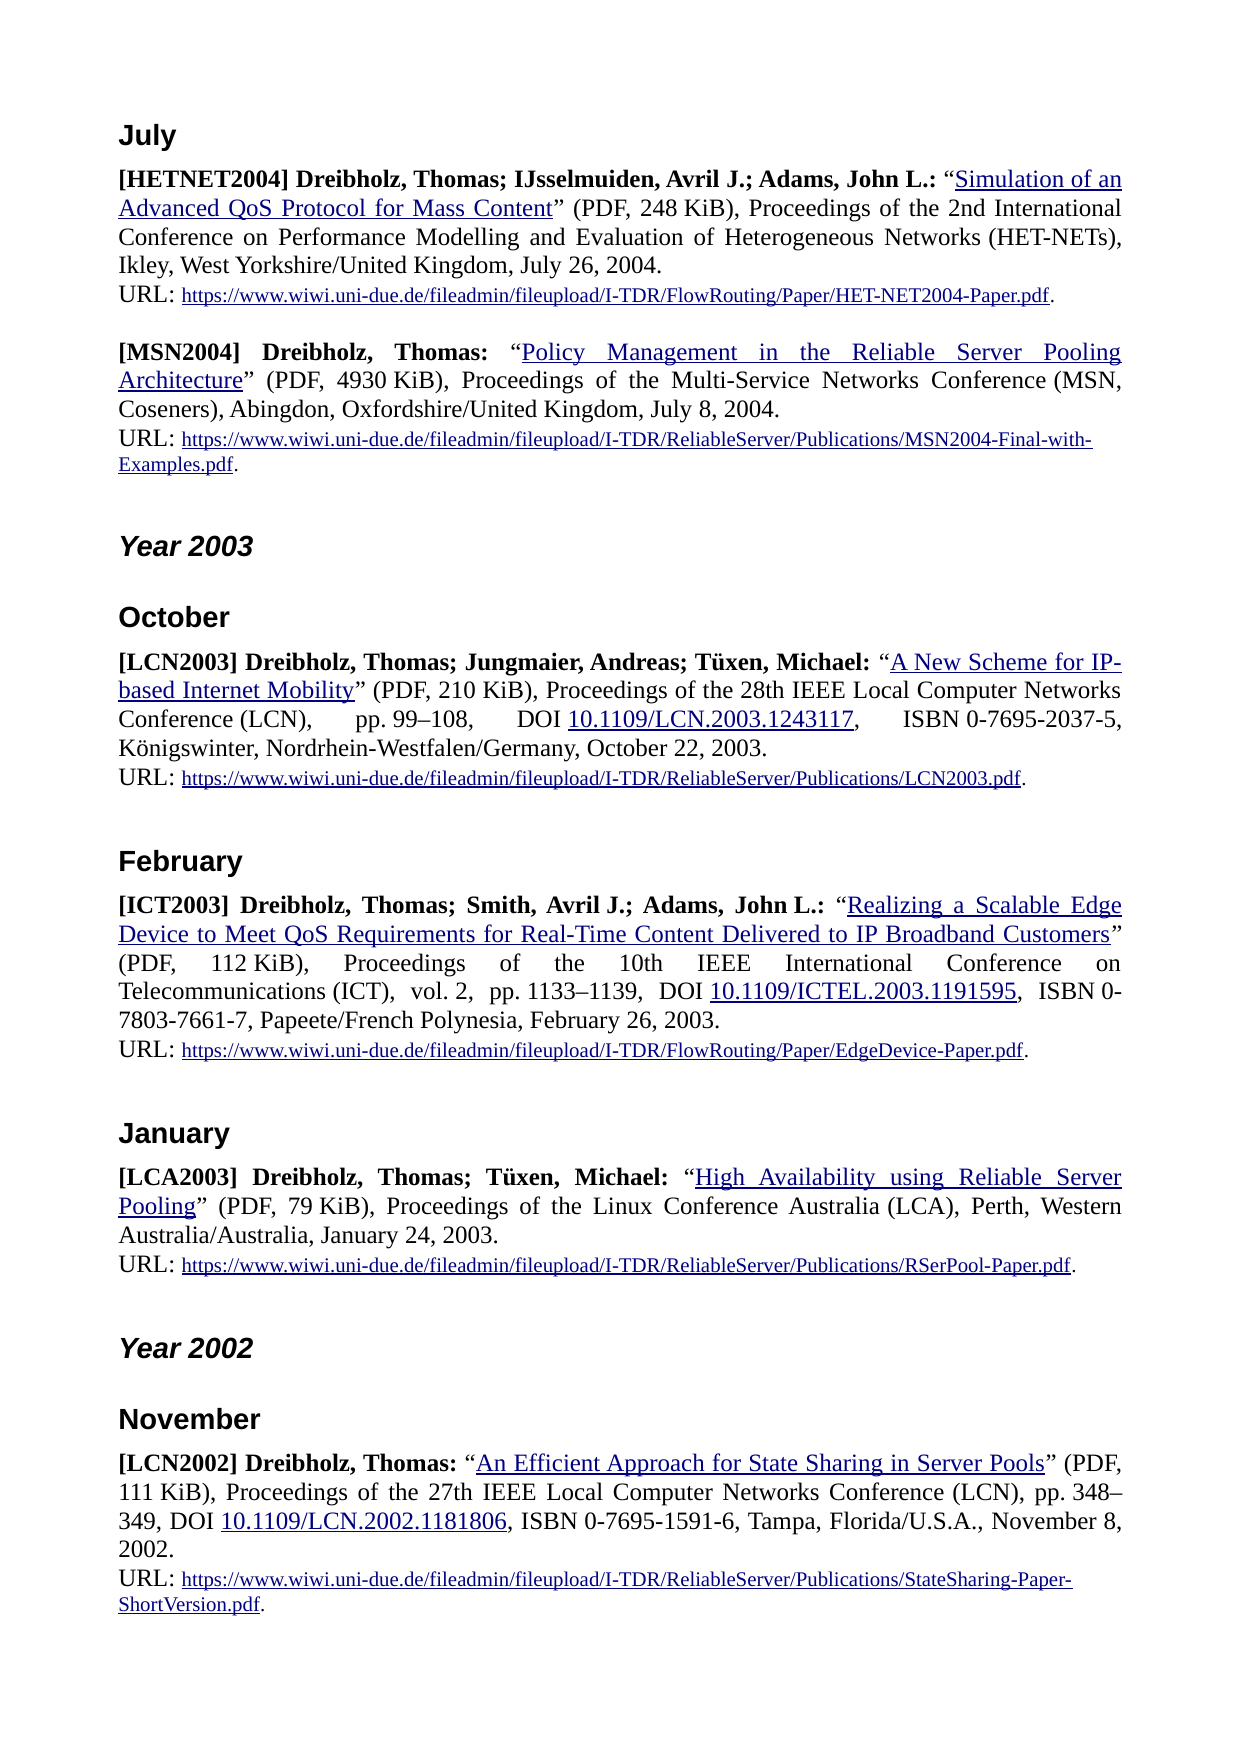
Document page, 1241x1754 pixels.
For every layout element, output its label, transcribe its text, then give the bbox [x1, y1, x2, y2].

subtitle November [118, 1402, 1122, 1436]
subtitle Year 2002 [118, 1331, 1122, 1365]
text URL: https://www.wiwi.uni-due.de/fileadmin/fileupload/I-TDR/FlowRouting/Paper/HET-NET2004-Paper.pdf. [118, 279, 1122, 308]
subtitle October [118, 601, 1122, 634]
text [MSN2004] Dreibholz, Thomas: “Policy Management in the Reliable Server Pooling Architecture” (PDF, 4930 KiB), Proceedings of the Multi-Service Networks Conference (MSN, Coseners), Abingdon, Oxfordshire/United Kingdom, July 8, 2004. [118, 337, 1122, 423]
text URL: https://www.wiwi.uni-due.de/fileadmin/fileupload/I-TDR/ReliableServer/Publications/LCN2003.pdf. [118, 762, 1122, 790]
text URL: https://www.wiwi.uni-due.de/fileadmin/fileupload/I-TDR/ReliableServer/Publications/MSN2004-Final-with-Examples.pdf. [118, 423, 1122, 476]
subtitle January [118, 1116, 1122, 1150]
text URL: https://www.wiwi.uni-due.de/fileadmin/fileupload/I-TDR/FlowRouting/Paper/EdgeDevice-Paper.pdf. [118, 1034, 1122, 1063]
subtitle February [118, 844, 1122, 878]
text [HETNET2004] Dreibholz, Thomas; IJsselmuiden, Avril J.; Adams, John L.: “Simulation of an Advanced QoS Protocol for Mass Content” (PDF, 248 KiB), Proceedings of the 2nd International Conference on Performance Modelling and Evaluation of Heterogeneous Networks (HET-NETs), Ikley, West Yorkshire/United Kingdom, July 26, 2004. [118, 164, 1122, 279]
text [LCA2003] Dreibholz, Thomas; Tüxen, Michael: “High Availability using Reliable Server Pooling” (PDF, 79 KiB), Proceedings of the Linux Conference Australia (LCA), Perth, Western Australia/Australia, January 24, 2003. [118, 1162, 1122, 1249]
text [ICT2003] Dreibholz, Thomas; Smith, Avril J.; Adams, John L.: “Realizing a Scalable Edge Device to Meet QoS Requirements for Real-Time Content Delivered to IP Broadband Customers” (PDF, 112 KiB), Proceedings of the 10th IEEE International Conference on Telecommunications (ICT), vol. 2, pp. 1133–1139, DOI 10.1109/ICTEL.2003.1191595, ISBN 0-7803-7661-7, Papeete/French Polynesia, February 26, 2003. [118, 890, 1122, 1034]
text [LCN2002] Dreibholz, Thomas: “An Efficient Approach for State Sharing in Server Pools” (PDF, 111 KiB), Proceedings of the 27th IEEE Local Computer Networks Conference (LCN), pp. 348–349, DOI 10.1109/LCN.2002.1181806, ISBN 0-7695-1591-6, Tampa, Florida/U.S.A., November 8, 2002. [118, 1448, 1122, 1563]
text [LCN2003] Dreibholz, Thomas; Jungmaier, Andreas; Tüxen, Michael: “A New Scheme for IP-based Internet Mobility” (PDF, 210 KiB), Proceedings of the 28th IEEE Local Computer Networks Conference (LCN), pp. 99–108, DOI 10.1109/LCN.2003.1243117, ISBN 0-7695-2037-5, Königswinter, Nordrhein-Westfalen/Germany, October 22, 2003. [118, 647, 1122, 762]
subtitle Year 2003 [118, 529, 1122, 563]
text URL: https://www.wiwi.uni-due.de/fileadmin/fileupload/I-TDR/ReliableServer/Publications/RSerPool-Paper.pdf. [118, 1249, 1122, 1277]
text URL: https://www.wiwi.uni-due.de/fileadmin/fileupload/I-TDR/ReliableServer/Publications/StateSharing-Paper-ShortVersion.pdf. [118, 1563, 1122, 1616]
subtitle July [118, 118, 1122, 152]
